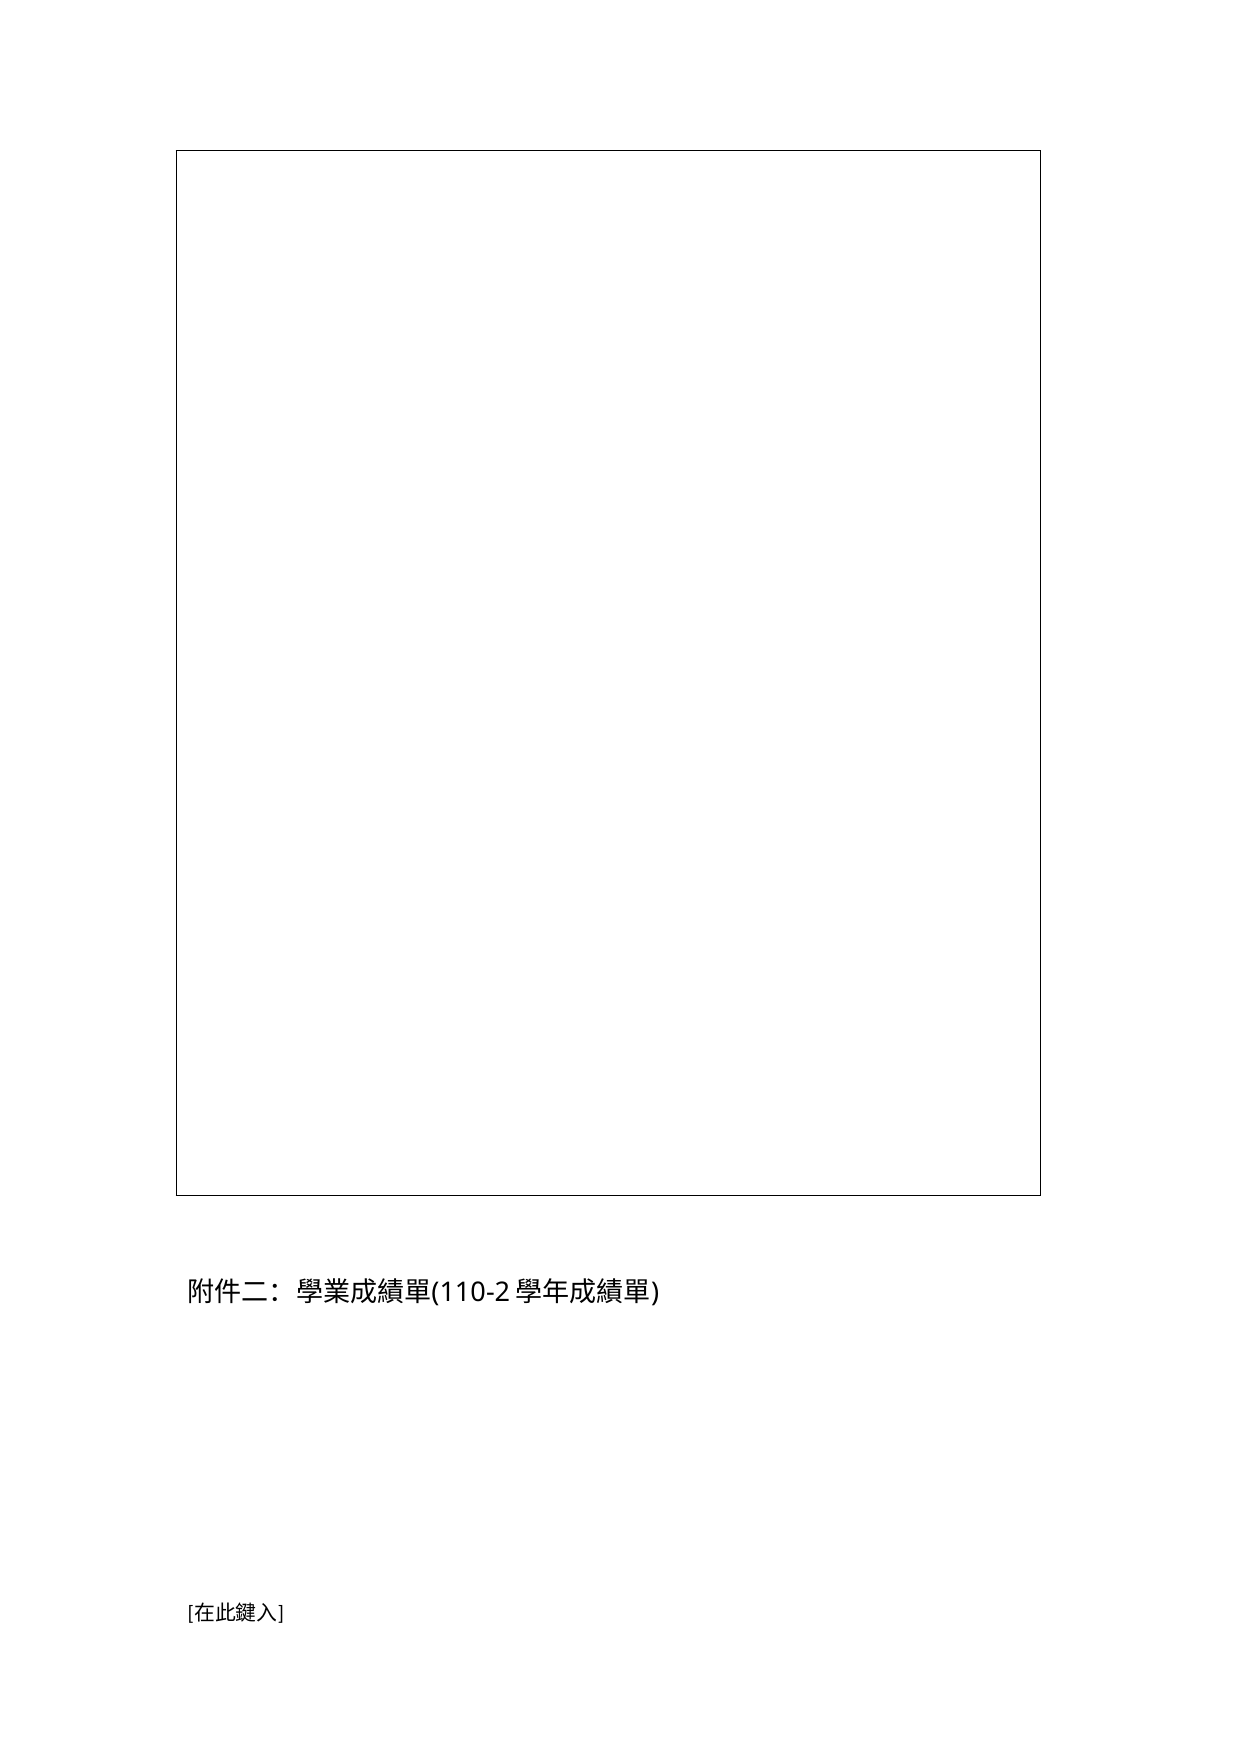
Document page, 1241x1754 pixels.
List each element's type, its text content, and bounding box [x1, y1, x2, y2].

table_cell [177, 151, 1040, 1195]
text 附件二：學業成績單(110-2學年成績單) [187, 1270, 1053, 1309]
